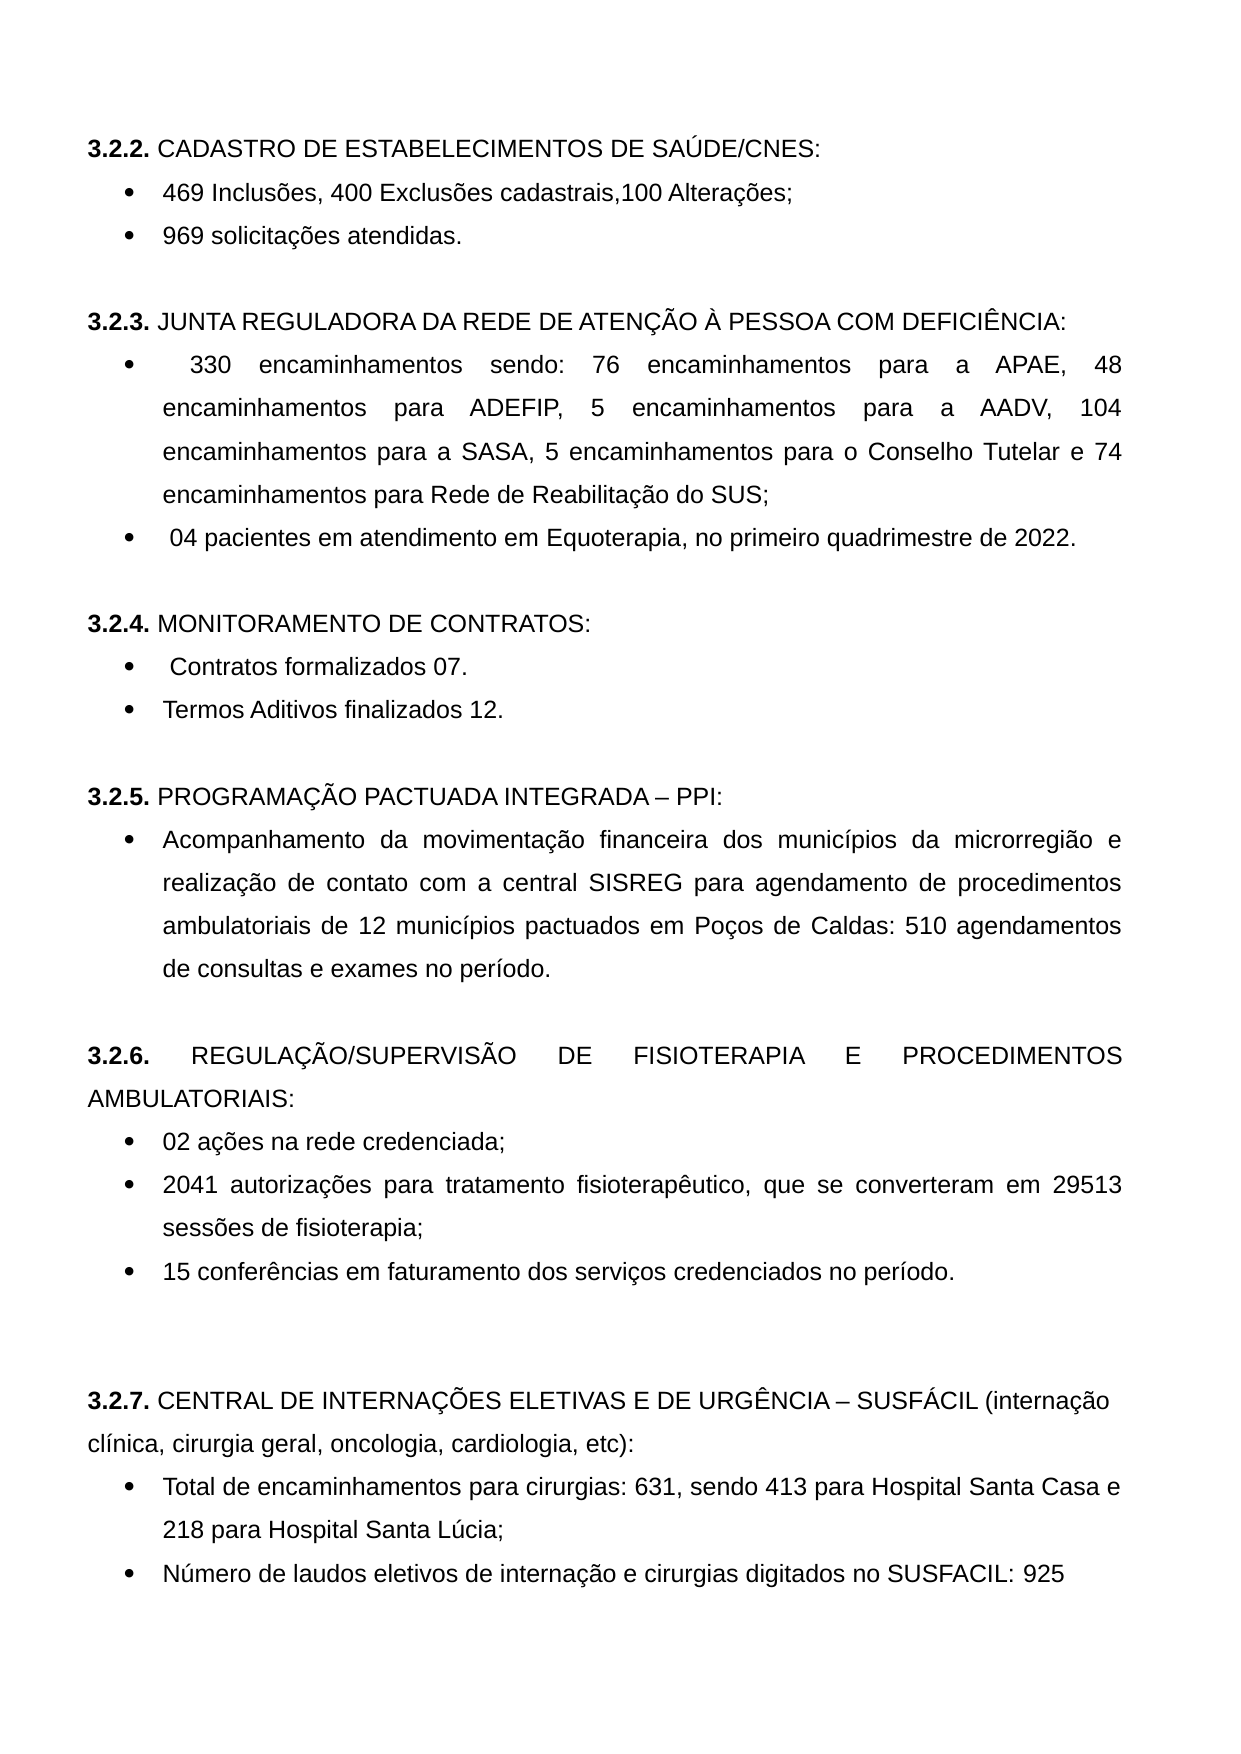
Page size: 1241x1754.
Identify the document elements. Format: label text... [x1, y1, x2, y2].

text 3.2.7. CENTRAL DE INTERNAÇÕES ELETIVAS E DE URGÊNCIA – SUSFÁCIL (internação clínica, cirurgia geral, oncologia, cardiologia, etc): [87, 1386, 1123, 1458]
list Acompanhamento da movimentação financeira dos municípios da microrregião e realização de contato com a central SISREG para agendamento de procedimentos ambulatoriais de 12 municípios pactuados em Poços de Caldas: 510 agendamentos de consultas e exames no período. [125, 825, 1123, 983]
list 02 ações na rede credenciada; [125, 1127, 1123, 1156]
list 330 encaminhamentos sendo: 76 encaminhamentos para a APAE, 48 encaminhamentos para ADEFIP, 5 encaminhamentos para a AADV, 104 encaminhamentos para a SASA, 5 encaminhamentos para o Conselho Tutelar e 74 encaminhamentos para Rede de Reabilitação do SUS; [125, 350, 1123, 508]
list Número de laudos eletivos de internação e cirurgias digitados no SUSFACIL: 925 [125, 1559, 1123, 1587]
text 3.2.5. PROGRAMAÇÃO PACTUADA INTEGRADA – PPI: [87, 782, 1123, 811]
text 3.2.2. CADASTRO DE ESTABELECIMENTOS DE SAÚDE/CNES: [87, 134, 1123, 163]
text 3.2.3. JUNTA REGULADORA DA REDE DE ATENÇÃO À PESSOA COM DEFICIÊNCIA: [87, 307, 1123, 336]
list 2041 autorizações para tratamento fisioterapêutico, que se converteram em 29513 sessões de fisioterapia; [125, 1170, 1123, 1242]
list Total de encaminhamentos para cirurgias: 631, sendo 413 para Hospital Santa Casa e 218 para Hospital Santa Lúcia; [125, 1472, 1123, 1544]
list Contratos formalizados 07. [125, 652, 1123, 681]
list 15 conferências em faturamento dos serviços credenciados no período. [125, 1257, 1123, 1285]
text 3.2.4. MONITORAMENTO DE CONTRATOS: [87, 609, 1123, 638]
list 04 pacientes em atendimento em Equoterapia, no primeiro quadrimestre de 2022. [125, 523, 1123, 552]
list Termos Aditivos finalizados 12. [125, 696, 1123, 724]
text 3.2.6. REGULAÇÃO/SUPERVISÃO DE FISIOTERAPIA E PROCEDIMENTOS AMBULATORIAIS: [87, 1041, 1123, 1113]
list 969 solicitações atendidas. [125, 221, 1123, 249]
list 469 Inclusões, 400 Exclusões cadastrais,100 Alterações; [125, 177, 1123, 206]
